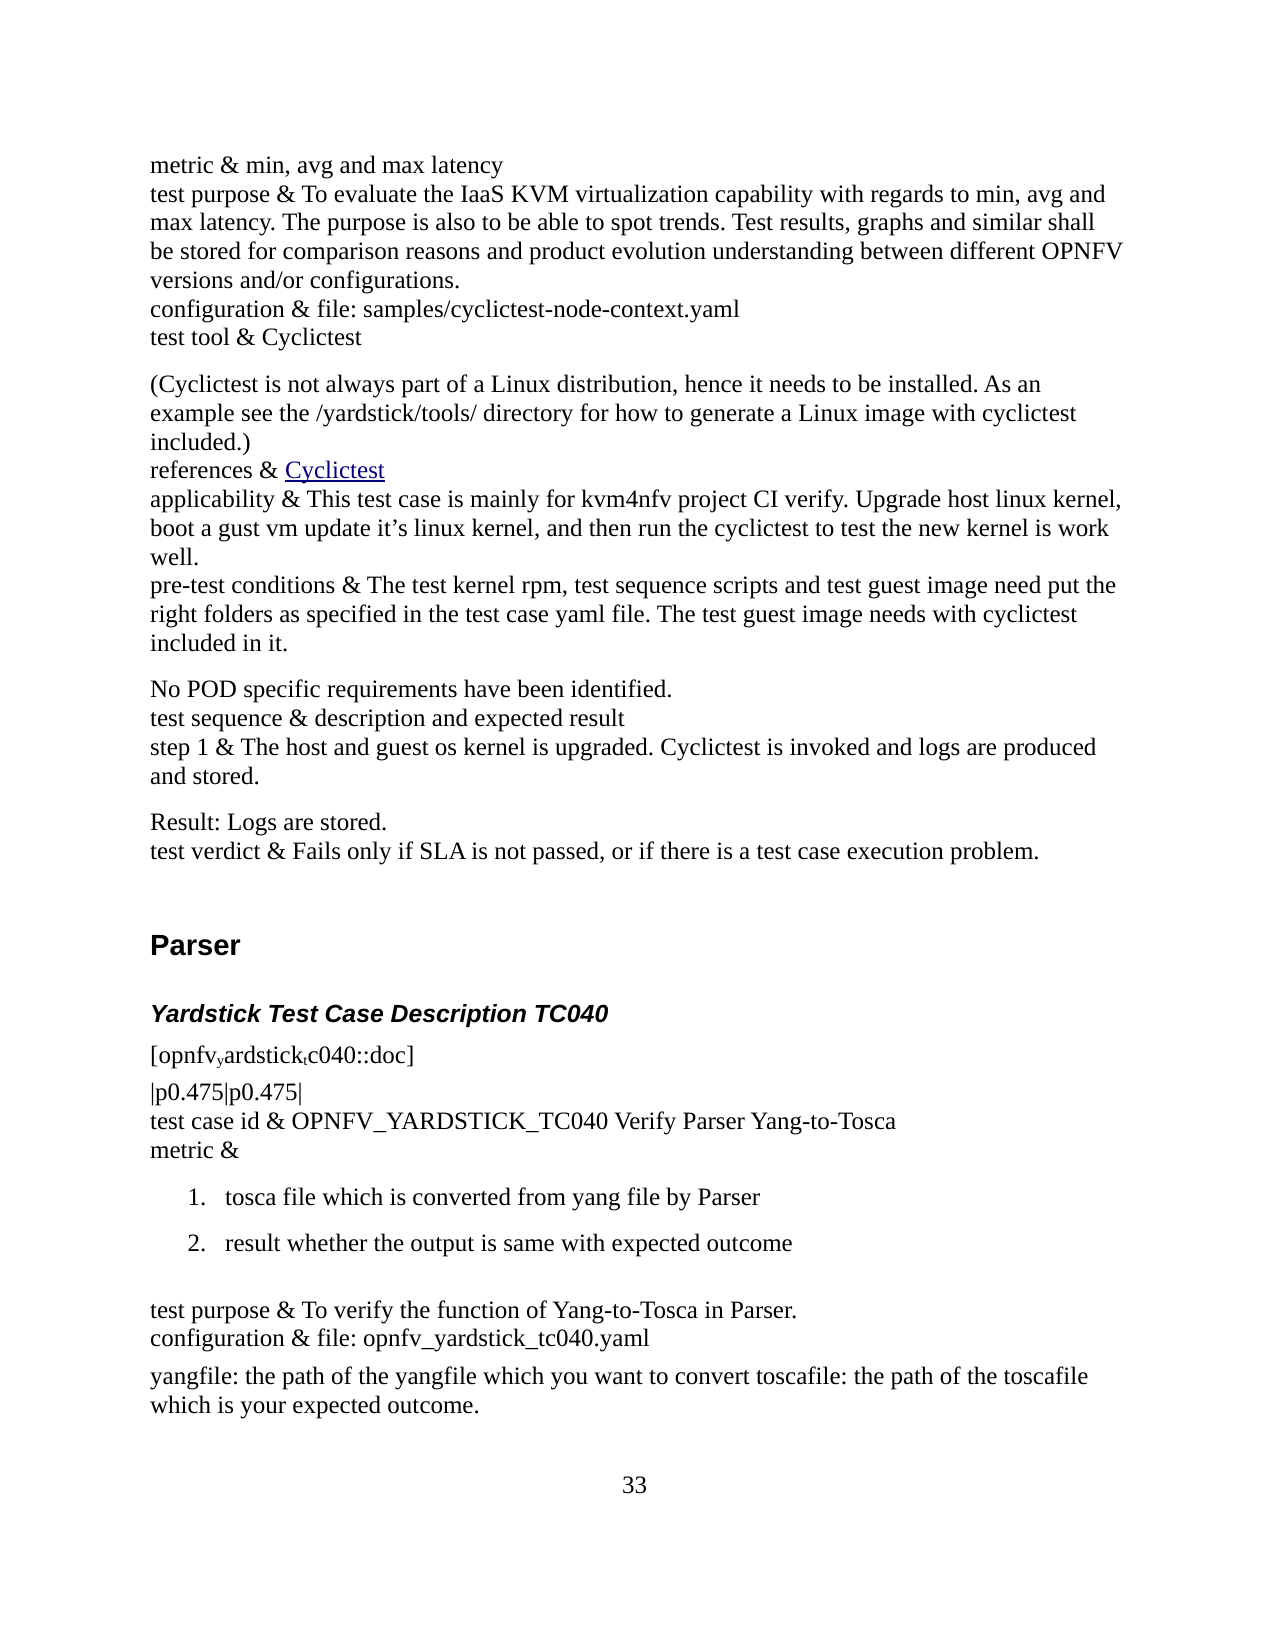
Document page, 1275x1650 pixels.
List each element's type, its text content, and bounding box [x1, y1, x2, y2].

text metric & min, avg and max latency test purpose & To evaluate the IaaS KVM virtualization capability with regards to min, avg and max latency. The purpose is also to be able to spot trends. Test results, graphs and similar shall be stored for comparison reasons and product evolution understanding between different OPNFV versions and/or configurations. configuration & file: samples/cyclictest-node-context.yaml test tool & Cyclictest [150, 150, 1125, 351]
text |p0.475|p0.475| test case id & OPNFV_YARDSTICK_TC040 Verify Parser Yang-to-Tosca metric & [150, 1077, 1125, 1164]
list tosca file which is converted from yang file by Parser [187, 1182, 1125, 1210]
text test purpose & To verify the function of Yang-to-Tosca in Parser. configuration & file: opnfv_yardstick_tc040.yaml [150, 1266, 1125, 1352]
text No POD specific requirements have been identified. test sequence & description and expected result step 1 & The host and guest os kernel is upgraded. Cyclictest is invoked and logs are produced and stored. [150, 674, 1125, 789]
text yangfile: the path of the yangfile which you want to convert toscafile: the path of the toscafile which is your expected outcome. [150, 1361, 1125, 1419]
text [opnfvyardsticktc040::doc] [150, 1040, 1125, 1068]
list result whether the output is same with expected outcome [187, 1228, 1125, 1257]
subtitle Parser [150, 928, 1125, 961]
text (Cyclictest is not always part of a Linux distribution, hence it needs to be installed. As an example see the /yardstick/tools/ directory for how to generate a Linux image with cyclictest included.) references & Cyclictest applicability & This test case is mainly for kvm4nfv project CI verify. Upgrade host linux kernel, boot a gust vm update it’s linux kernel, and then run the cyclictest to test the new kernel is work well. pre-test conditions & The test kernel rpm, test sequence scripts and test guest image need put the right folders as specified in the test case yaml file. The test guest image needs with cyclictest included in it. [150, 369, 1125, 657]
subtitle Yardstick Test Case Description TC040 [150, 999, 1125, 1027]
text Result: Logs are stored. test verdict & Fails only if SLA is not passed, or if there is a test case execution problem. [150, 807, 1125, 894]
